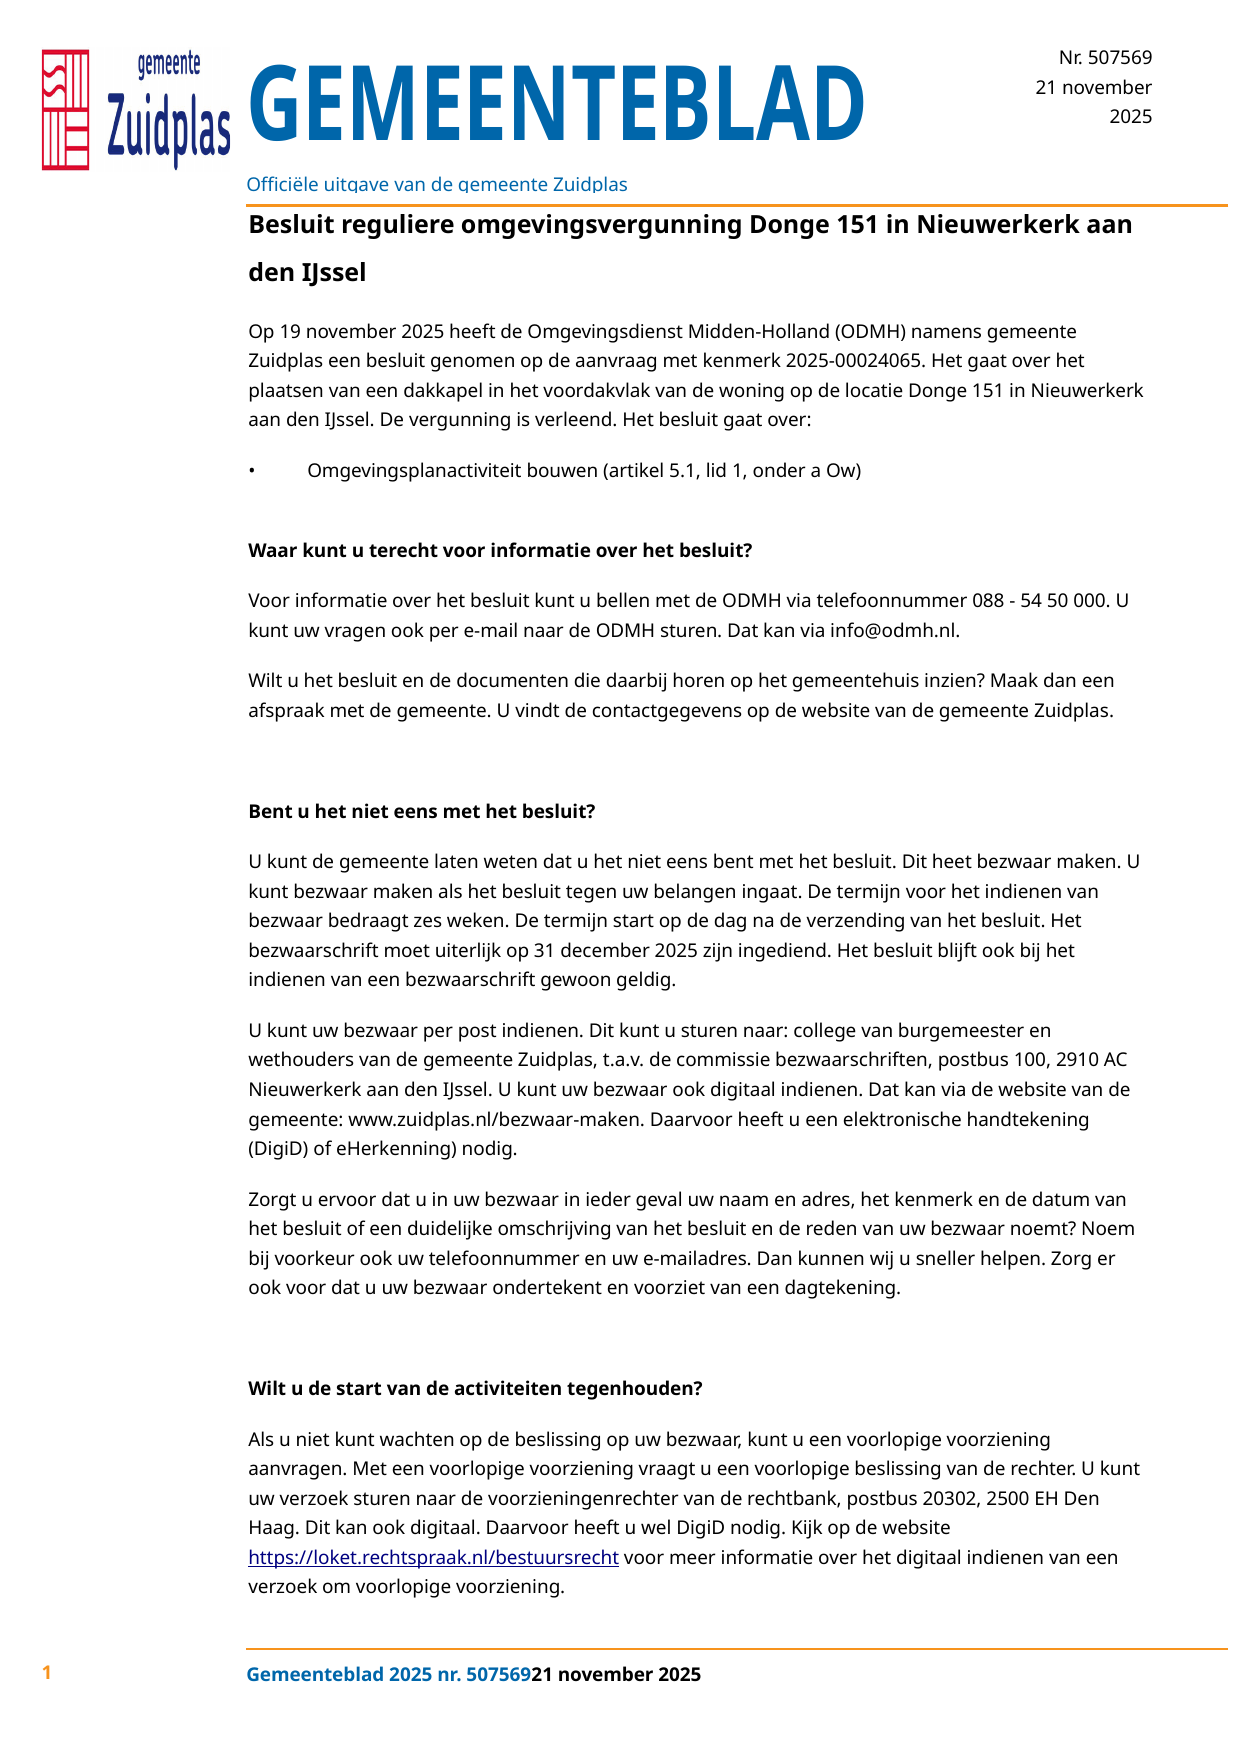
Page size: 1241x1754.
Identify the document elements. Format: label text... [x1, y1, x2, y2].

text Wilt u het besluit en de documenten die daarbij horen op het gemeentehuis inzien? Maak dan een afspraak met de gemeente. U vindt de contactgegevens op de website van de gemeente Zuidplas. [248, 667, 1152, 723]
text Bent u het niet eens met het besluit? [248, 798, 1152, 824]
picture [41, 47, 231, 172]
text Besluit reguliere omgevingsvergunning Donge 151 in Nieuwerkerk aan den IJssel [248, 207, 1152, 288]
text Waar kunt u terecht voor informatie over het besluit? [248, 537, 1152, 563]
text U kunt uw bezwaar per post indienen. Dit kunt u sturen naar: college van burgemeester en wethouders van de gemeente Zuidplas, t.a.v. de commissie bezwaarschriften, postbus 100, 2910 AC Nieuwerkerk aan den IJssel. U kunt uw bezwaar ook digitaal indienen. Dat kan via de website van de gemeente: www.zuidplas.nl/bezwaar-maken. Daarvoor heeft u een elektronische handtekening (DigiD) of eHerkenning) nodig. [248, 1017, 1152, 1161]
text Als u niet kunt wachten op de beslissing op uw bezwaar, kunt u een voorlopige voorziening aanvragen. Met een voorlopige voorziening vraagt u een voorlopige beslissing van de rechter. U kunt uw verzoek sturen naar de voorzieningenrechter van de rechtbank, postbus 20302, 2500 EH Den Haag. Dit kan ook digitaal. Daarvoor heeft u wel DigiD nodig. Kijk op de website https://loket.rechtspraak.nl/bestuursrecht voor meer informatie over het digitaal indienen van een verzoek om voorlopige voorziening. [248, 1426, 1152, 1599]
text Voor informatie over het besluit kunt u bellen met de ODMH via telefoonnummer 088 - 54 50 000. U kunt uw vragen ook per e-mail naar de ODMH sturen. Dat kan via info@odmh.nl. [248, 587, 1152, 643]
text Wilt u de start van de activiteiten tegenhouden? [248, 1375, 1152, 1401]
list Omgevingsplanactiviteit bouwen (artikel 5.1, lid 1, onder a Ow) [248, 457, 1152, 483]
text Op 19 november 2025 heeft de Omgevingsdienst Midden-Holland (ODMH) namens gemeente Zuidplas een besluit genomen op de aanvraag met kenmerk 2025-00024065. Het gaat over het plaatsen van een dakkapel in het voordakvlak van de woning op de locatie Donge 151 in Nieuwerkerk aan den IJssel. De vergunning is verleend. Het besluit gaat over: [248, 318, 1152, 432]
text U kunt de gemeente laten weten dat u het niet eens bent met het besluit. Dit heet bezwaar maken. U kunt bezwaar maken als het besluit tegen uw belangen ingaat. De termijn voor het indienen van bezwaar bedraagt zes weken. De termijn start op de dag na de verzending van het besluit. Het bezwaarschrift moet uiterlijk op 31 december 2025 zijn ingediend. Het besluit blijft ook bij het indienen van een bezwaarschrift gewoon geldig. [248, 848, 1152, 992]
text Zorgt u ervoor dat u in uw bezwaar in ieder geval uw naam en adres, het kenmerk en de datum van het besluit of een duidelijke omschrijving van het besluit en de reden van uw bezwaar noemt? Noem bij voorkeur ook uw telefoonnummer en uw e-mailadres. Dan kunnen wij u sneller helpen. Zorg er ook voor dat u uw bezwaar ondertekent en voorziet van een dagtekening. [248, 1186, 1152, 1300]
